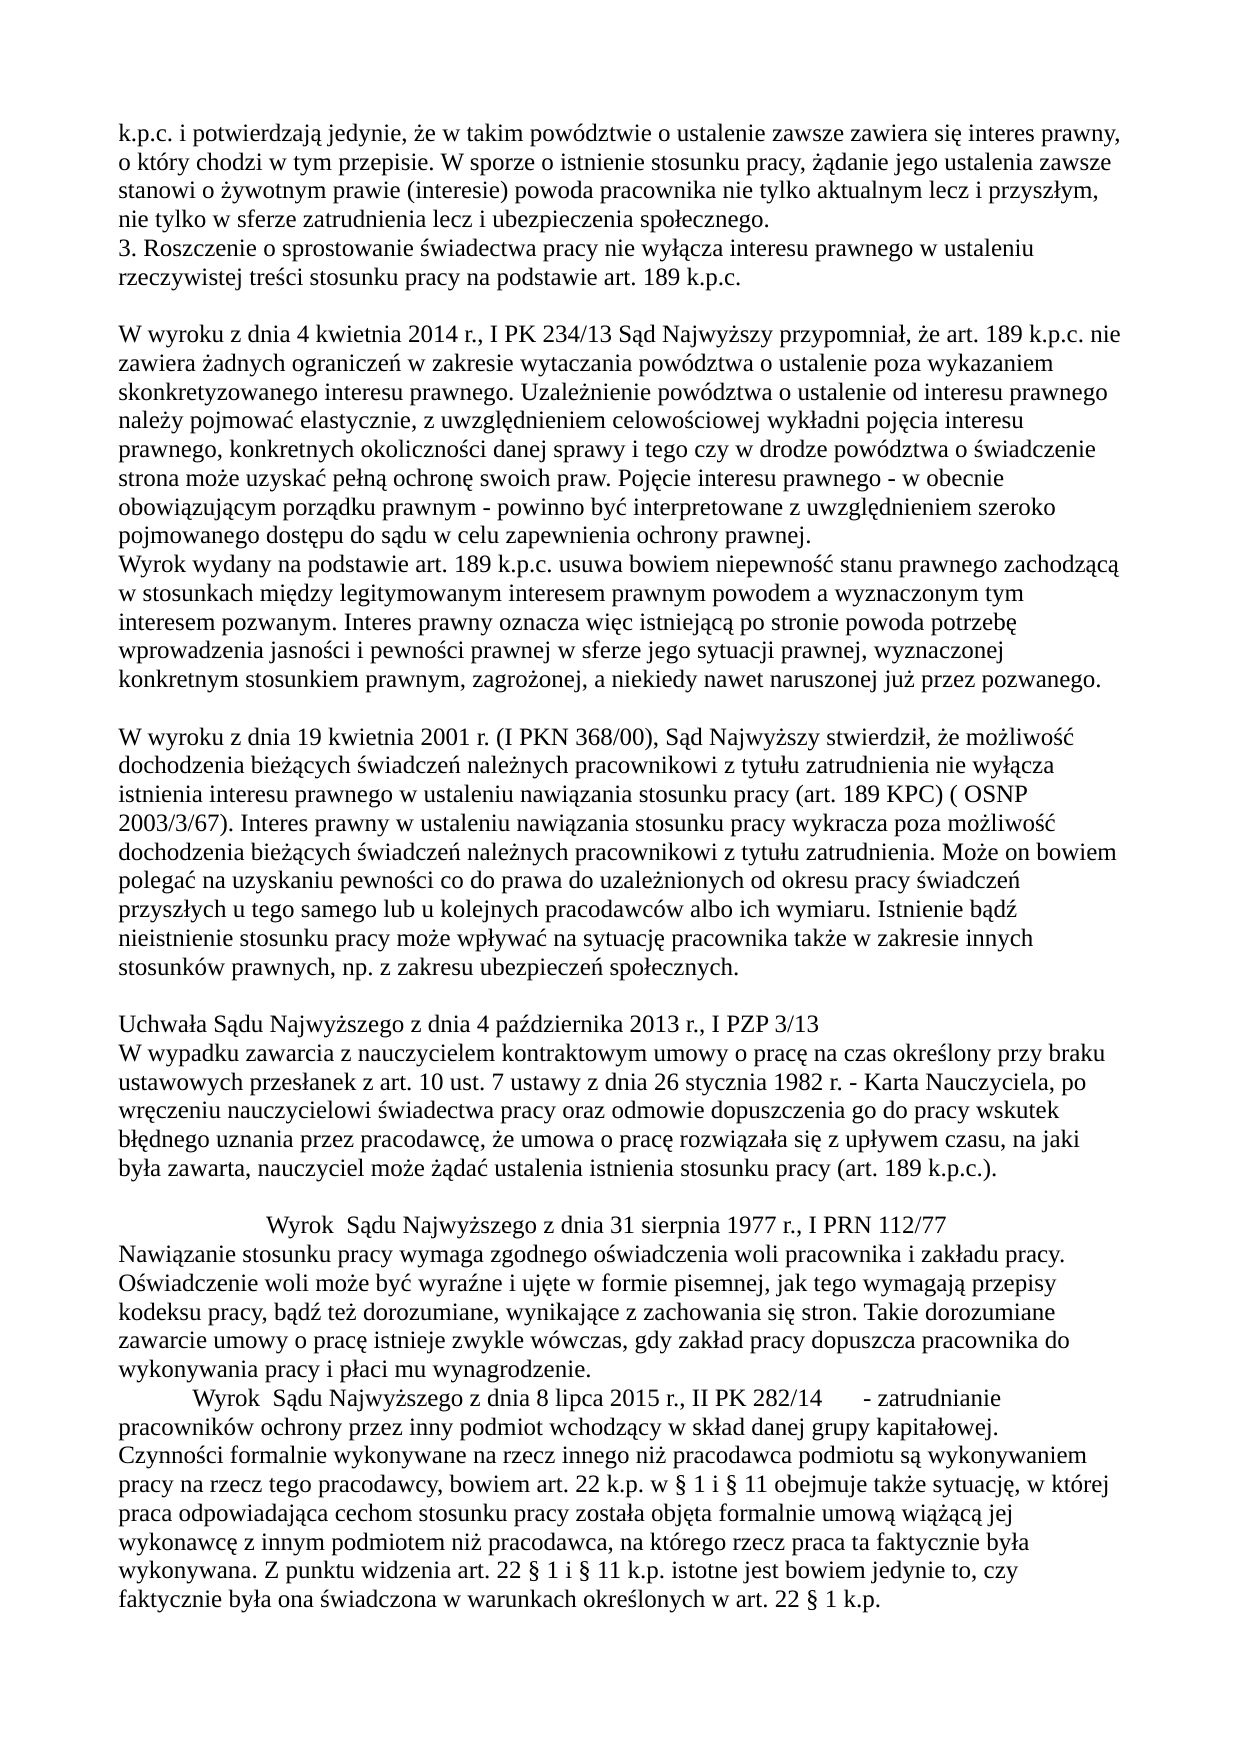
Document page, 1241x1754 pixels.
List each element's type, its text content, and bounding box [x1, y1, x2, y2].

text Uchwała Sądu Najwyższego z dnia 4 października 2013 r., I PZP 3/13 [118, 1009, 1122, 1038]
text Wyrok Sądu Najwyższego z dnia 8 lipca 2015 r., II PK 282/14 - zatrudnianie pracowników ochrony przez inny podmiot wchodzący w skład danej grupy kapitałowej. [118, 1383, 1122, 1441]
text Wyrok wydany na podstawie art. 189 k.p.c. usuwa bowiem niepewność stanu prawnego zachodzącą w stosunkach między legitymowanym interesem prawnym powodem a wyznaczonym tym interesem pozwanym. Interes prawny oznacza więc istniejącą po stronie powoda potrzebę wprowadzenia jasności i pewności prawnej w sferze jego sytuacji prawnej, wyznaczonej konkretnym stosunkiem prawnym, zagrożonej, a niekiedy nawet naruszonej już przez pozwanego. [118, 549, 1122, 693]
text Czynności formalnie wykonywane na rzecz innego niż pracodawca podmiotu są wykonywaniem pracy na rzecz tego pracodawcy, bowiem art. 22 k.p. w § 1 i § 11 obejmuje także sytuację, w której praca odpowiadająca cechom stosunku pracy została objęta formalnie umową wiążącą jej wykonawcę z innym podmiotem niż pracodawca, na którego rzecz praca ta faktycznie była wykonywana. Z punktu widzenia art. 22 § 1 i § 11 k.p. istotne jest bowiem jedynie to, czy faktycznie była ona świadczona w warunkach określonych w art. 22 § 1 k.p. [118, 1441, 1122, 1613]
text W wypadku zawarcia z nauczycielem kontraktowym umowy o pracę na czas określony przy braku ustawowych przesłanek z art. 10 ust. 7 ustawy z dnia 26 stycznia 1982 r. - Karta Nauczyciela, po wręczeniu nauczycielowi świadectwa pracy oraz odmowie dopuszczenia go do pracy wskutek błędnego uznania przez pracodawcę, że umowa o pracę rozwiązała się z upływem czasu, na jaki była zawarta, nauczyciel może żądać ustalenia istnienia stosunku pracy (art. 189 k.p.c.). [118, 1038, 1122, 1182]
text W wyroku z dnia 4 kwietnia 2014 r., I PK 234/13 Sąd Najwyższy przypomniał, że art. 189 k.p.c. nie zawiera żadnych ograniczeń w zakresie wytaczania powództwa o ustalenie poza wykazaniem skonkretyzowanego interesu prawnego. Uzależnienie powództwa o ustalenie od interesu prawnego należy pojmować elastycznie, z uwzględnieniem celowościowej wykładni pojęcia interesu prawnego, konkretnych okoliczności danej sprawy i tego czy w drodze powództwa o świadczenie strona może uzyskać pełną ochronę swoich praw. Pojęcie interesu prawnego - w obecnie obowiązującym porządku prawnym - powinno być interpretowane z uwzględnieniem szeroko pojmowanego dostępu do sądu w celu zapewnienia ochrony prawnej. [118, 319, 1122, 549]
text Nawiązanie stosunku pracy wymaga zgodnego oświadczenia woli pracownika i zakładu pracy. Oświadczenie woli może być wyraźne i ujęte w formie pisemnej, jak tego wymagają przepisy kodeksu pracy, bądź też dorozumiane, wynikające z zachowania się stron. Takie dorozumiane zawarcie umowy o pracę istnieje zwykle wówczas, gdy zakład pracy dopuszcza pracownika do wykonywania pracy i płaci mu wynagrodzenie. [118, 1239, 1122, 1383]
text 3. Roszczenie o sprostowanie świadectwa pracy nie wyłącza interesu prawnego w ustaleniu rzeczywistej treści stosunku pracy na podstawie art. 189 k.p.c. [118, 233, 1122, 291]
text W wyroku z dnia 19 kwietnia 2001 r. (I PKN 368/00), Sąd Najwyższy stwierdził, że możliwość dochodzenia bieżących świadczeń należnych pracownikowi z tytułu zatrudnienia nie wyłącza istnienia interesu prawnego w ustaleniu nawiązania stosunku pracy (art. 189 KPC) ( OSNP 2003/3/67). Interes prawny w ustaleniu nawiązania stosunku pracy wykracza poza możliwość dochodzenia bieżących świadczeń należnych pracownikowi z tytułu zatrudnienia. Może on bowiem polegać na uzyskaniu pewności co do prawa do uzależnionych od okresu pracy świadczeń przyszłych u tego samego lub u kolejnych pracodawców albo ich wymiaru. Istnienie bądź nieistnienie stosunku pracy może wpływać na sytuację pracownika także w zakresie innych stosunków prawnych, np. z zakresu ubezpieczeń społecznych. [118, 722, 1122, 981]
text Wyrok Sądu Najwyższego z dnia 31 sierpnia 1977 r., I PRN 112/77 [118, 1211, 1122, 1239]
text k.p.c. i potwierdzają jedynie, że w takim powództwie o ustalenie zawsze zawiera się interes prawny, o który chodzi w tym przepisie. W sporze o istnienie stosunku pracy, żądanie jego ustalenia zawsze stanowi o żywotnym prawie (interesie) powoda pracownika nie tylko aktualnym lecz i przyszłym, nie tylko w sferze zatrudnienia lecz i ubezpieczenia społecznego. [118, 118, 1122, 233]
